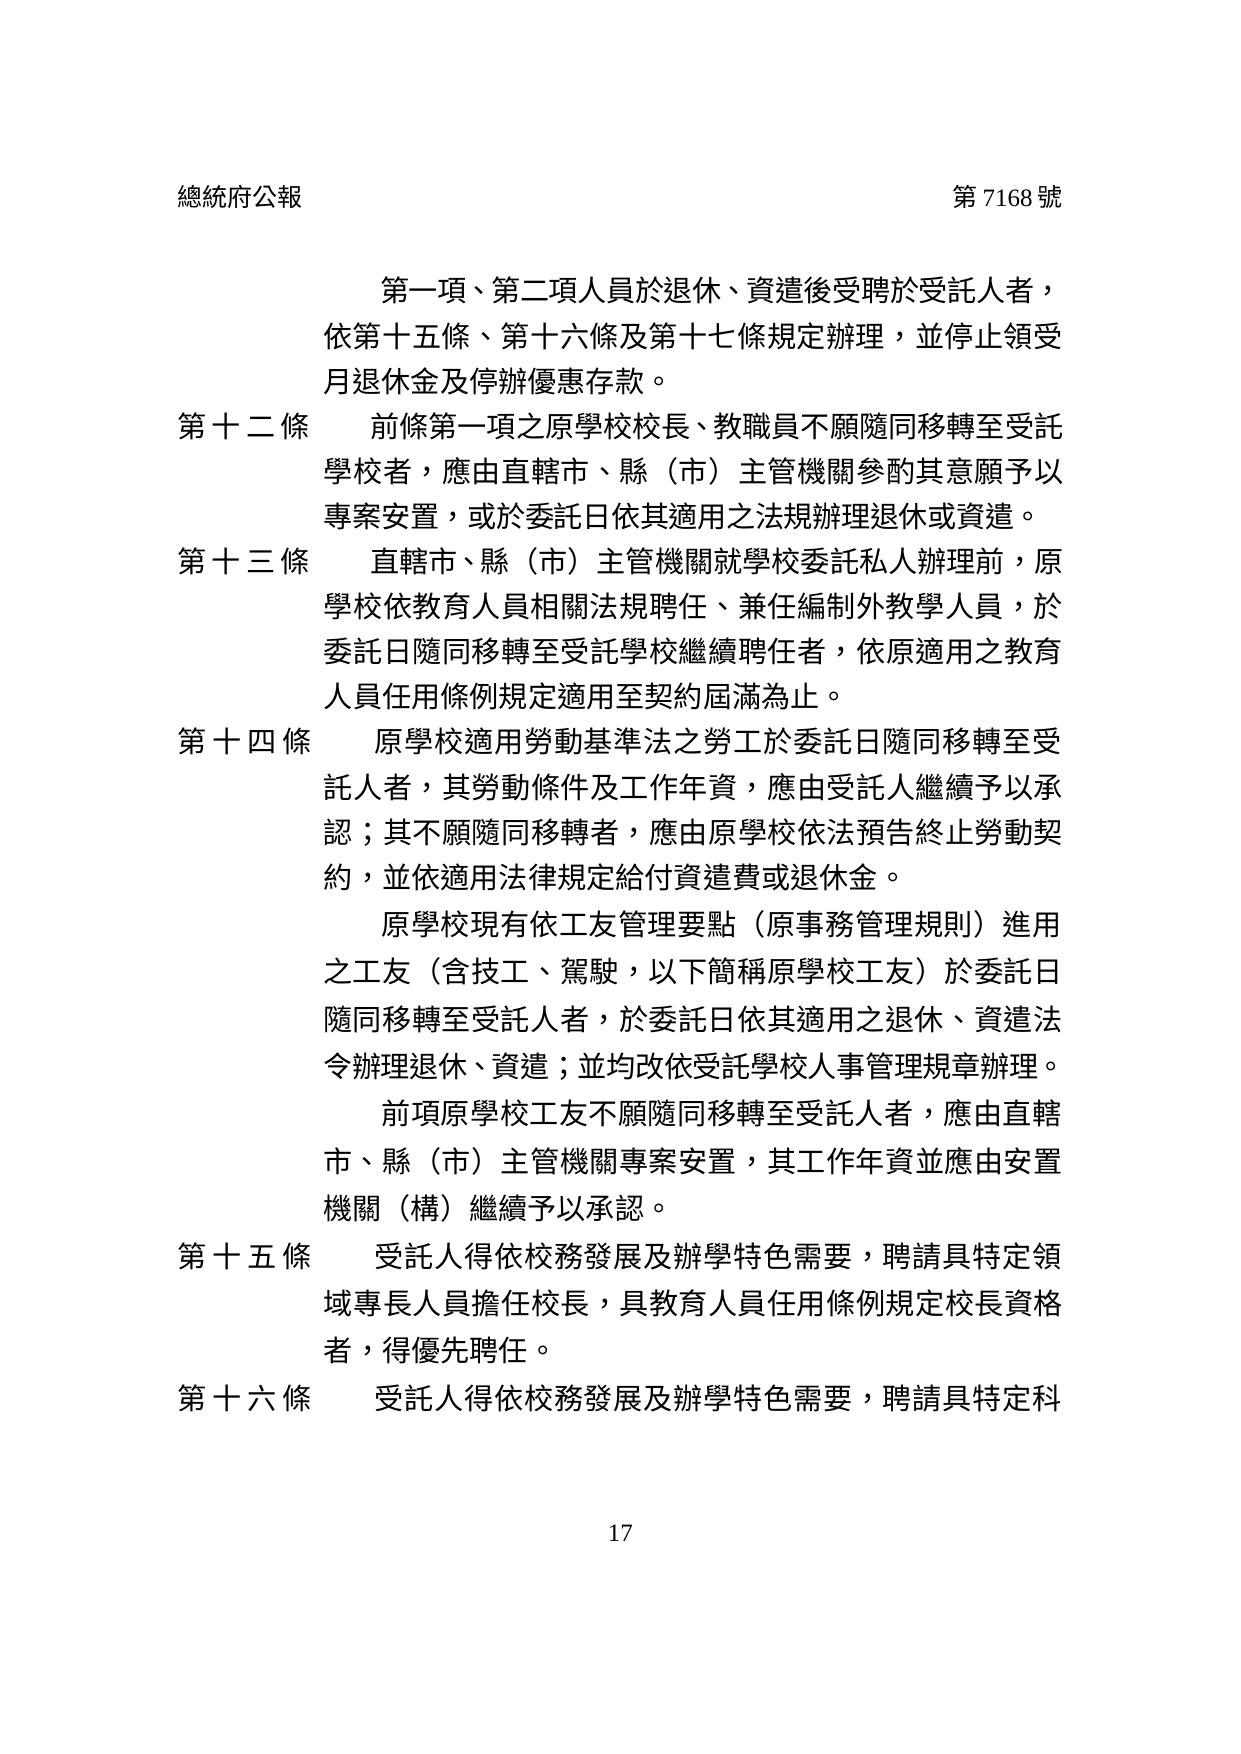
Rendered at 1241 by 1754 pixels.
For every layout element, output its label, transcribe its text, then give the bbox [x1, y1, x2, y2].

text 第一項、第二項人員於退休、資遣後受聘於受託人者，依第十五條、第十六條及第十七條規定辦理，並停止領受月退休金及停辦優惠存款。 [323, 266, 1063, 401]
text 第十三條 直轄市、縣（市）主管機關就學校委託私人辦理前，原學校依教育人員相關法規聘任、兼任編制外教學人員，於委託日隨同移轉至受託學校繼續聘任者，依原適用之教育人員任用條例規定適用至契約屆滿為止。 [177, 536, 1063, 717]
text 前項原學校工友不願隨同移轉至受託人者，應由直轄市、縣（市）主管機關專案安置，其工作年資並應由安置機關（構）繼續予以承認。 [323, 1087, 1063, 1229]
text 第十五條 受託人得依校務發展及辦學特色需要，聘請具特定領域專長人員擔任校長，具教育人員任用條例規定校長資格者，得優先聘任。 [177, 1229, 1063, 1371]
text 第十四條 原學校適用勞動基準法之勞工於委託日隨同移轉至受託人者，其勞動條件及工作年資，應由受託人繼續予以承認；其不願隨同移轉者，應由原學校依法預告終止勞動契約，並依適用法律規定給付資遣費或退休金。 [177, 717, 1063, 897]
text 第十二條 前條第一項之原學校校長、教職員不願隨同移轉至受託學校者，應由直轄市、縣（市）主管機關參酌其意願予以專案安置，或於委託日依其適用之法規辦理退休或資遣。 [177, 401, 1063, 536]
text 第十六條 受託人得依校務發展及辦學特色需要，聘請具特定科 [177, 1371, 1063, 1419]
text 原學校現有依工友管理要點（原事務管理規則）進用之工友（含技工、駕駛，以下簡稱原學校工友）於委託日隨同移轉至受託人者，於委託日依其適用之退休、資遣法令辦理退休、資遣；並均改依受託學校人事管理規章辦理。 [323, 897, 1063, 1087]
